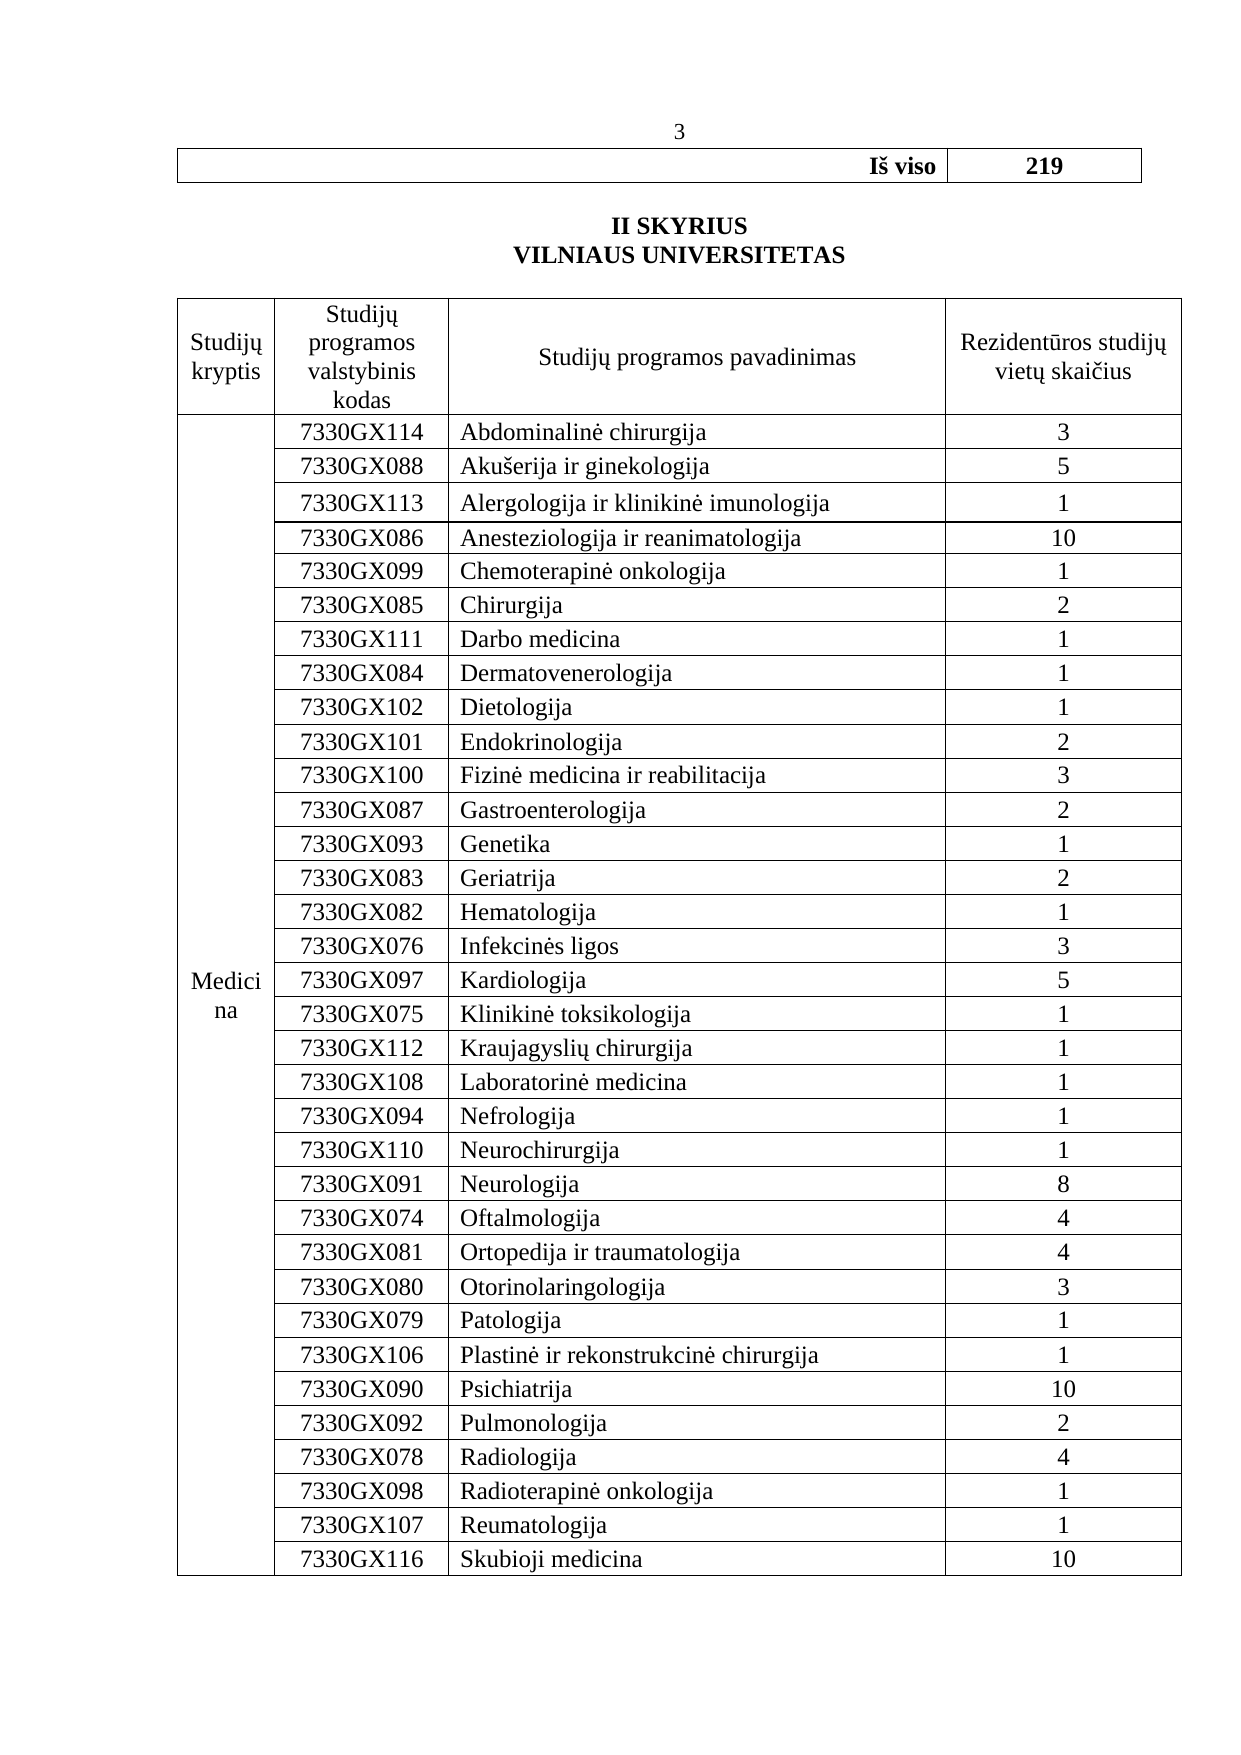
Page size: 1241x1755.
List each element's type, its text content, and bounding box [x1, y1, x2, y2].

table_cell Kraujagyslių chirurgija [449, 1031, 945, 1064]
table_cell 7330GX083 [275, 861, 448, 894]
table_cell 7330GX091 [275, 1167, 448, 1200]
table_cell 7330GX114 [275, 415, 448, 448]
table_cell 1 [946, 1338, 1181, 1371]
table_cell Fizinė medicina ir reabilitacija [449, 759, 945, 792]
table_cell 1 [946, 895, 1181, 928]
table_cell 1 [946, 827, 1181, 860]
table_cell Anesteziologija ir reanimatologija [449, 523, 945, 553]
table_cell 1 [946, 1474, 1181, 1507]
table_cell 1 [946, 1133, 1181, 1166]
table_header Studijų kryptis [178, 299, 274, 414]
table_cell 1 [946, 1031, 1181, 1064]
table_cell 7330GX097 [275, 963, 448, 996]
table_cell 3 [946, 1270, 1181, 1302]
text VILNIAUS UNIVERSITETAS [177, 240, 1181, 269]
table_cell Akušerija ir ginekologija [449, 449, 945, 482]
table_cell 5 [946, 449, 1181, 482]
table_cell 7330GX101 [275, 725, 448, 757]
table_cell 7330GX087 [275, 793, 448, 826]
table_cell Medicina [178, 415, 274, 1575]
table_cell Laboratorinė medicina [449, 1065, 945, 1098]
text II skyrius [177, 211, 1181, 240]
table_cell 2 [946, 861, 1181, 894]
table_cell 2 [946, 588, 1181, 621]
table_cell Neurologija [449, 1167, 945, 1200]
table_cell 1 [946, 483, 1181, 521]
table_cell 7330GX112 [275, 1031, 448, 1064]
table_cell 3 [946, 415, 1181, 448]
table_cell 4 [946, 1201, 1181, 1234]
table_cell 8 [946, 1167, 1181, 1200]
table_cell 7330GX088 [275, 449, 448, 482]
table_cell 1 [946, 1508, 1181, 1541]
table_cell Darbo medicina [449, 622, 945, 655]
table_cell 7330GX082 [275, 895, 448, 928]
table_cell Chirurgija [449, 588, 945, 621]
table_cell Oftalmologija [449, 1201, 945, 1234]
table_cell 7330GX098 [275, 1474, 448, 1507]
table_cell 7330GX099 [275, 554, 448, 587]
table_header Studijų programos pavadinimas [449, 299, 945, 414]
table_cell 7330GX074 [275, 1201, 448, 1234]
table_cell 7330GX075 [275, 997, 448, 1030]
table_cell Genetika [449, 827, 945, 860]
table_cell Endokrinologija [449, 725, 945, 757]
table_cell Neurochirurgija [449, 1133, 945, 1166]
table_cell 1 [946, 690, 1181, 723]
table_cell Radioterapinė onkologija [449, 1474, 945, 1507]
table_cell 7330GX102 [275, 690, 448, 723]
table_cell 1 [946, 622, 1181, 655]
table_cell 10 [946, 523, 1181, 553]
table_cell Klinikinė toksikologija [449, 997, 945, 1030]
table_header Rezidentūros studijų vietų skaičius [946, 299, 1181, 414]
table_cell Chemoterapinė onkologija [449, 554, 945, 587]
table_cell Gastroenterologija [449, 793, 945, 826]
table_cell 7330GX094 [275, 1099, 448, 1132]
table_cell Hematologija [449, 895, 945, 928]
table_cell 7330GX092 [275, 1406, 448, 1439]
table_cell Psichiatrija [449, 1372, 945, 1405]
table_cell 1 [946, 997, 1181, 1030]
table_cell 1 [946, 656, 1181, 689]
table_cell Radiologija [449, 1440, 945, 1473]
table_cell Plastinė ir rekonstrukcinė chirurgija [449, 1338, 945, 1371]
table_cell 7330GX106 [275, 1338, 448, 1371]
table_cell Patologija [449, 1304, 945, 1337]
table_cell 7330GX093 [275, 827, 448, 860]
table_cell 7330GX107 [275, 1508, 448, 1541]
table_cell 5 [946, 963, 1181, 996]
table_cell Infekcinės ligos [449, 929, 945, 962]
table_cell Reumatologija [449, 1508, 945, 1541]
table_cell Geriatrija [449, 861, 945, 894]
table_cell Skubioji medicina [449, 1542, 945, 1575]
table_cell 7330GX085 [275, 588, 448, 621]
table_cell 1 [946, 1304, 1181, 1337]
table_cell 2 [946, 725, 1181, 757]
table_cell 3 [946, 929, 1181, 962]
table_cell 7330GX076 [275, 929, 448, 962]
table_cell 10 [946, 1542, 1181, 1575]
table_cell 7330GX116 [275, 1542, 448, 1575]
table_cell 219 [948, 149, 1141, 182]
table_cell 7330GX100 [275, 759, 448, 792]
table_cell 2 [946, 1406, 1181, 1439]
table_cell Iš viso [178, 149, 947, 182]
table_cell Pulmonologija [449, 1406, 945, 1439]
table_cell Nefrologija [449, 1099, 945, 1132]
table_cell 7330GX086 [275, 523, 448, 553]
table_cell 1 [946, 554, 1181, 587]
table_cell 7330GX080 [275, 1270, 448, 1302]
table_header Studijų programos valstybinis kodas [275, 299, 448, 414]
table_cell 1 [946, 1099, 1181, 1132]
table_cell Otorinolaringologija [449, 1270, 945, 1302]
table_cell 7330GX090 [275, 1372, 448, 1405]
table_cell 2 [946, 793, 1181, 826]
table_cell 1 [946, 1065, 1181, 1098]
table_cell 7330GX111 [275, 622, 448, 655]
table_cell Ortopedija ir traumatologija [449, 1235, 945, 1268]
table_cell 7330GX108 [275, 1065, 448, 1098]
table_cell Kardiologija [449, 963, 945, 996]
table_cell 7330GX081 [275, 1235, 448, 1268]
table_cell 7330GX110 [275, 1133, 448, 1166]
table_cell 3 [946, 759, 1181, 792]
table_cell 4 [946, 1440, 1181, 1473]
table_cell 7330GX113 [275, 483, 448, 521]
table_cell 7330GX079 [275, 1304, 448, 1337]
table_cell Dietologija [449, 690, 945, 723]
table_cell Dermatovenerologija [449, 656, 945, 689]
table_cell 4 [946, 1235, 1181, 1268]
table_cell 10 [946, 1372, 1181, 1405]
table_cell Abdominalinė chirurgija [449, 415, 945, 448]
table_cell Alergologija ir klinikinė imunologija [449, 483, 945, 521]
table_cell 7330GX078 [275, 1440, 448, 1473]
table_cell 7330GX084 [275, 656, 448, 689]
